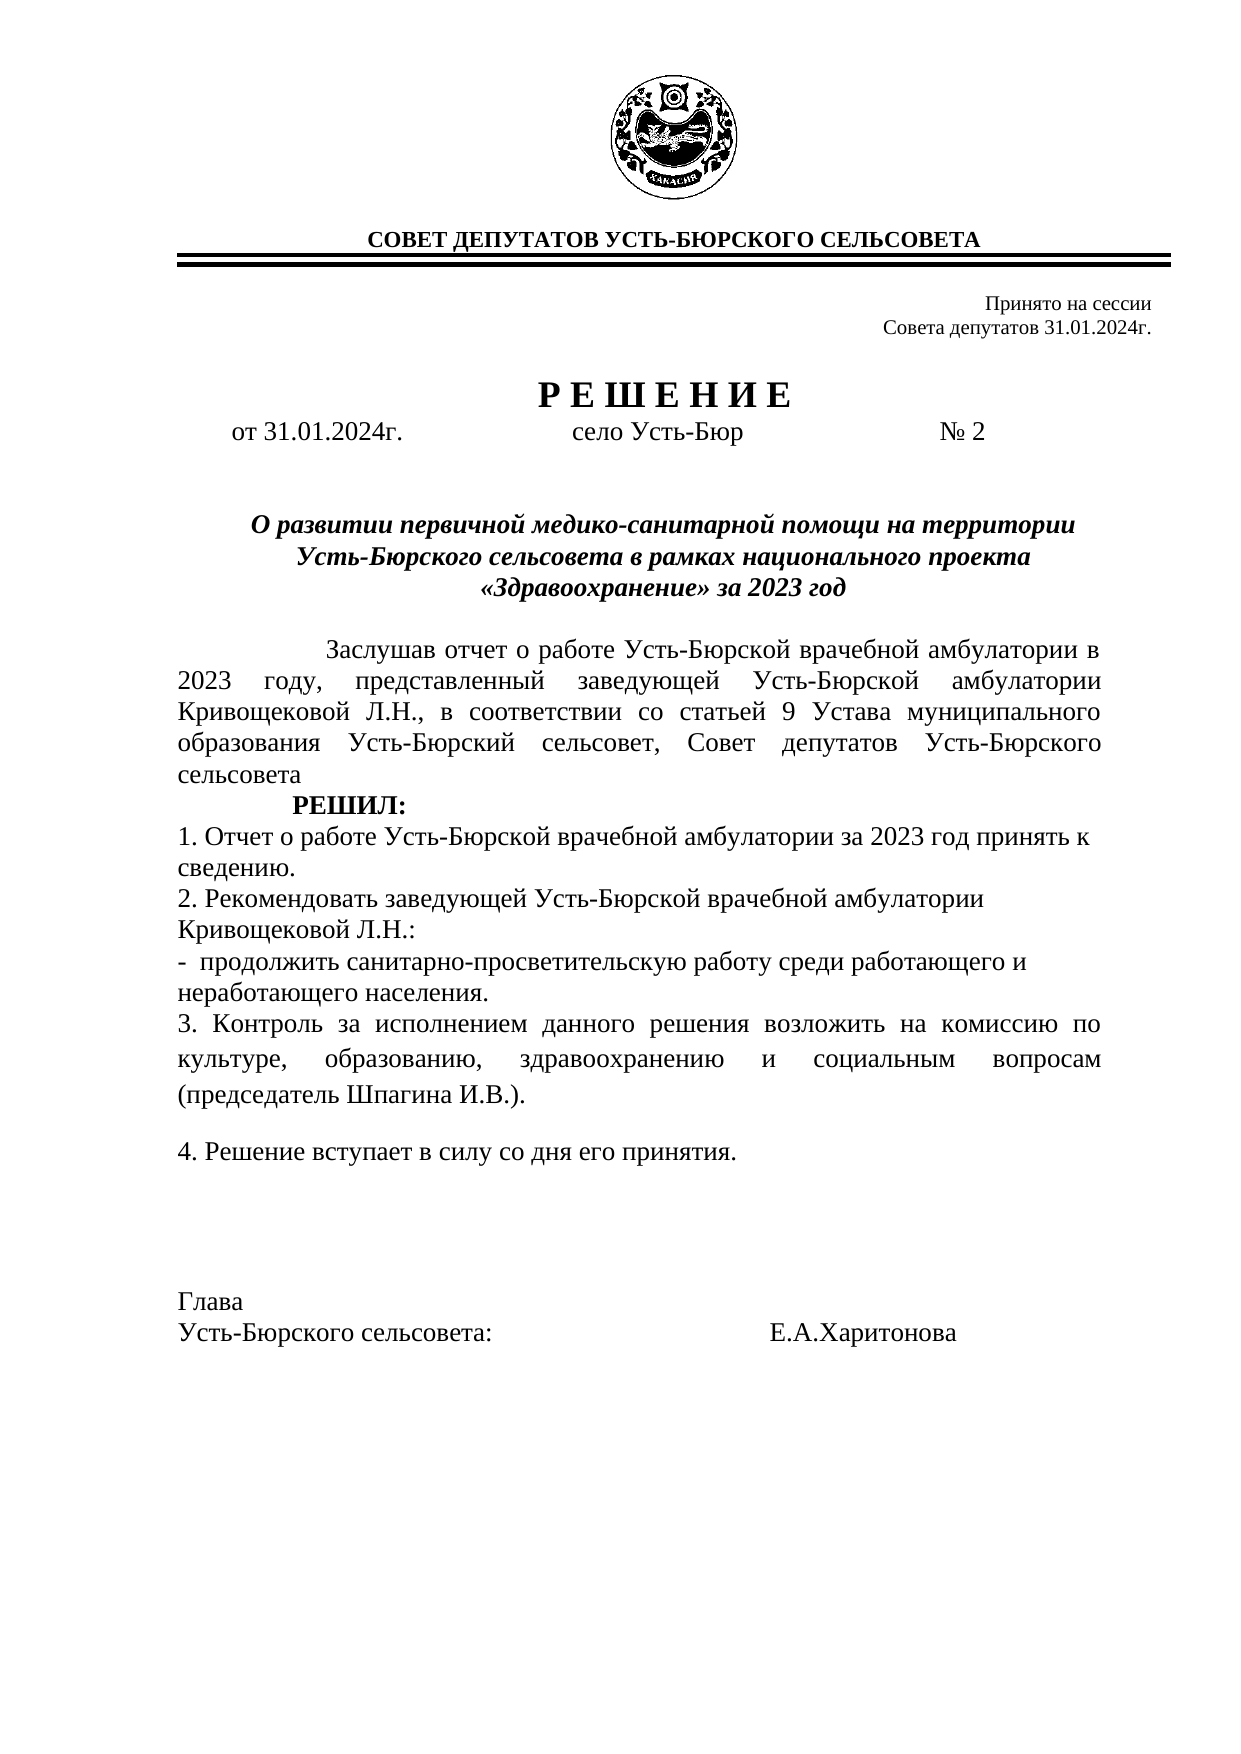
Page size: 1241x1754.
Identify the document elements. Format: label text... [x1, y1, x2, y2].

text Заслушав отчет о работе Усть-Бюрской врачебной амбулатории в 2023 году, представленный заведующей Усть-Бюрской амбулатории Кривощековой Л.Н., в соответствии со статьей 9 Устава муниципального образования Усть-Бюрский сельсовет, Совет депутатов Усть-Бюрского сельсовета [177, 633, 1102, 789]
text Р Е Ш Е Н И Е [177, 372, 1152, 415]
text от 31.01.2024г. село Усть-Бюр № 2 [177, 415, 1152, 446]
text 4. Решение вступает в силу со дня его принятия. [177, 1135, 1102, 1166]
text 1. Отчет о работе Усть-Бюрской врачебной амбулатории за 2023 год принять к сведению. [177, 820, 1102, 882]
text - продолжить санитарно-просветительскую работу среди работающего и неработающего населения. [177, 944, 1102, 1007]
text Совета депутатов 31.01.2024г. [177, 315, 1152, 339]
text О развитии первичной медико-санитарной помощи на территории Усть-Бюрского сельсовета в рамках национального проекта «Здравоохранение» за 2023 год [177, 508, 1152, 602]
text Принято на сессии [177, 291, 1152, 315]
text РЕШИЛ: [177, 789, 1152, 820]
text 2. Рекомендовать заведующей Усть-Бюрской врачебной амбулатории Кривощековой Л.Н.: [177, 882, 1152, 944]
text 3. Контроль за исполнением данного решения возложить на комиссию по культуре, образованию, здравоохранению и социальным вопросам (председатель Шпагина И.В.). [177, 1007, 1102, 1109]
table_cell СОВЕТ ДЕПУТАТОВ УСТЬ-БЮРСКОГО СЕЛЬСОВЕТА [177, 226, 1171, 253]
text Усть-Бюрского сельсовета: Е.А.Харитонова [177, 1316, 1152, 1347]
text Глава [177, 1285, 1152, 1316]
table_header [177, 75, 1171, 226]
